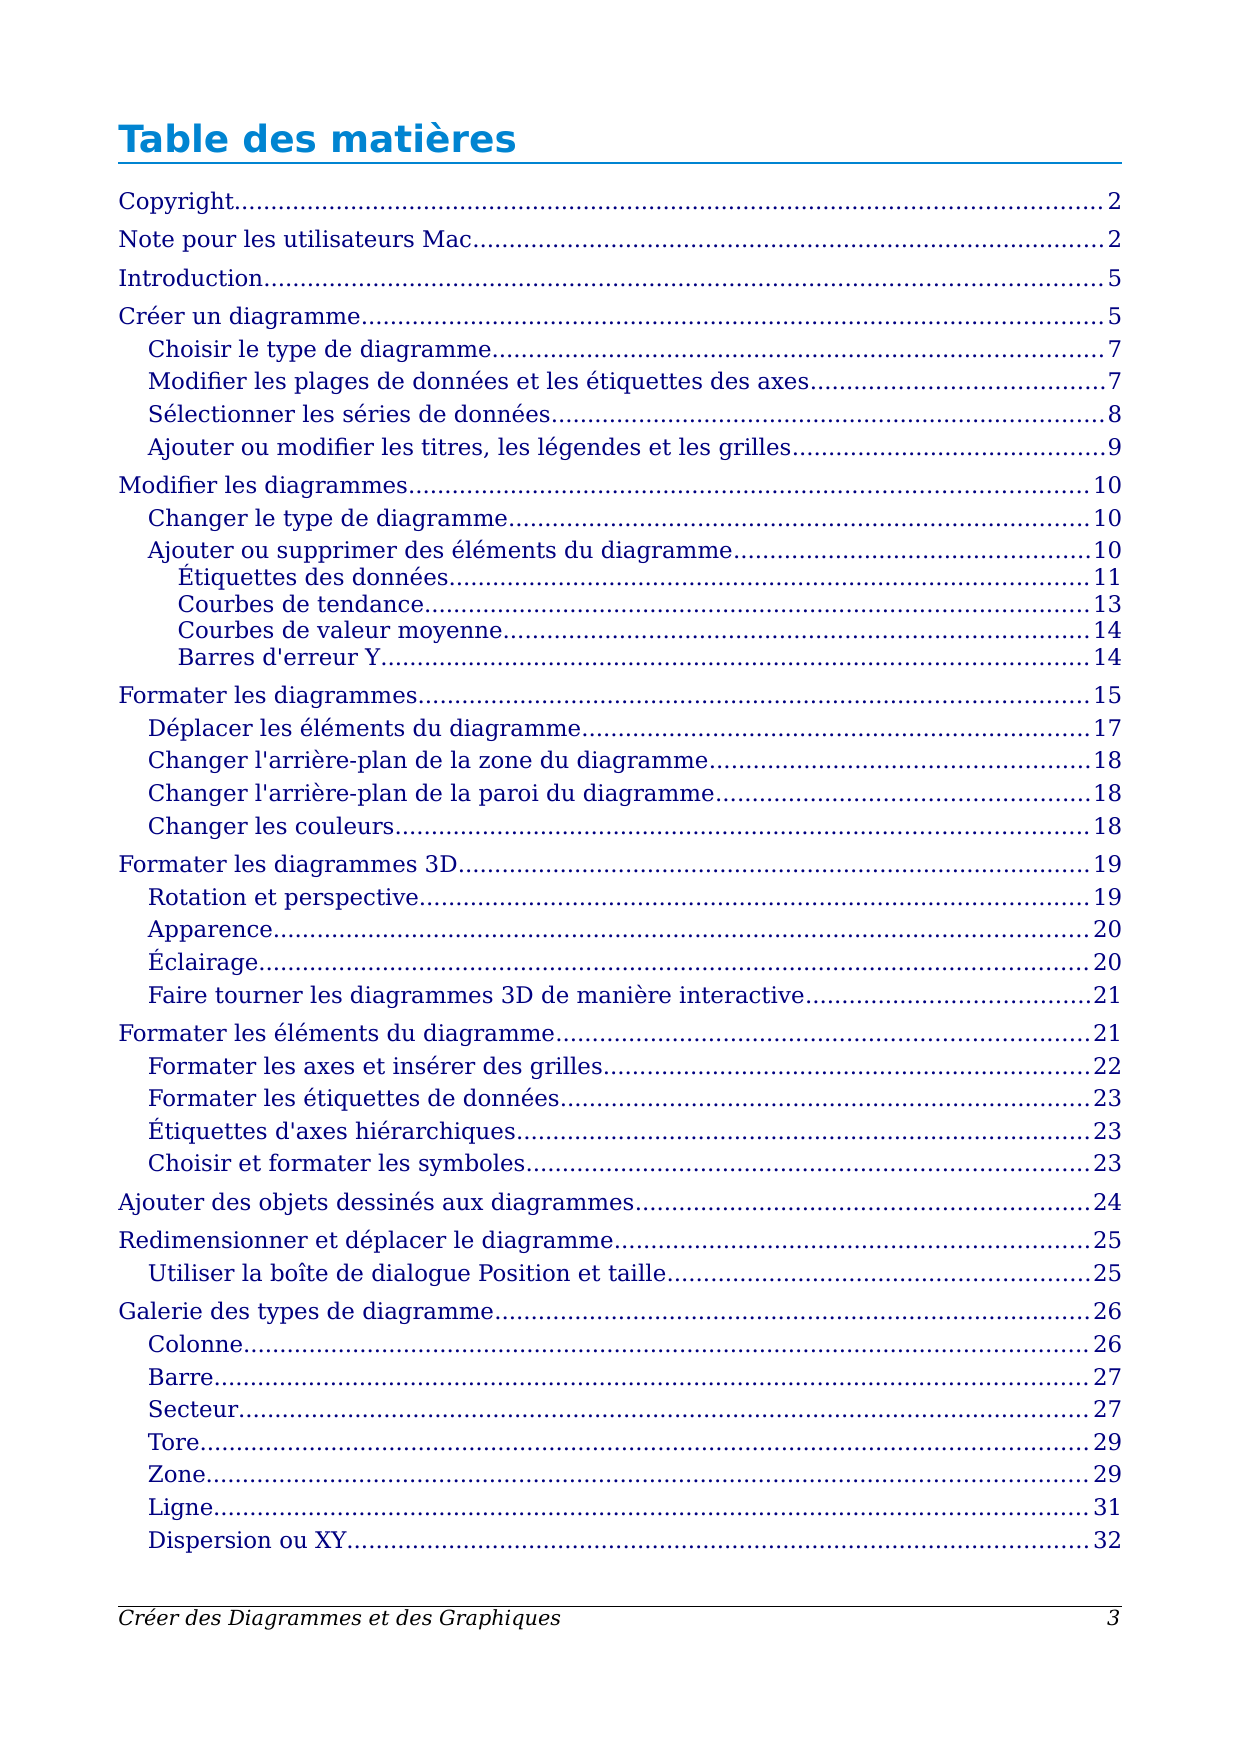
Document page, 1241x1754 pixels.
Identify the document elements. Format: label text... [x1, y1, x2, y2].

text Faire tourner les diagrammes 3D de manière interactive 21 [148, 982, 1122, 1008]
text Courbes de tendance 13 [177, 591, 1122, 617]
text Modifier les diagrammes 10 [118, 472, 1122, 499]
text Courbes de valeur moyenne 14 [177, 617, 1122, 644]
text Zone 29 [148, 1462, 1122, 1488]
text Colonne 26 [148, 1331, 1122, 1358]
text Formater les axes et insérer des grilles 22 [148, 1053, 1122, 1079]
text Changer l'arrière-plan de la paroi du diagramme 18 [148, 780, 1122, 807]
text Choisir le type de diagramme 7 [148, 336, 1122, 363]
text Redimensionner et déplacer le diagramme 25 [118, 1227, 1122, 1254]
text Ajouter ou supprimer des éléments du diagramme 10 [148, 537, 1122, 564]
text Choisir et formater les symboles 23 [148, 1151, 1122, 1177]
text Formater les éléments du diagramme 21 [118, 1020, 1122, 1047]
text Sélectionner les séries de données 8 [148, 401, 1122, 428]
text Ajouter des objets dessinés aux diagrammes 24 [118, 1189, 1122, 1216]
text Tore 29 [148, 1429, 1122, 1456]
text Formater les étiquettes de données 23 [148, 1085, 1122, 1112]
text Ajouter ou modifier les titres, les légendes et les grilles 9 [148, 434, 1122, 460]
text Apparence 20 [148, 917, 1122, 943]
text Modifier les plages de données et les étiquettes des axes 7 [148, 368, 1122, 395]
text Galerie des types de diagramme 26 [118, 1298, 1122, 1325]
text Note pour les utilisateurs Mac 2 [118, 226, 1122, 253]
text Utiliser la boîte de dialogue Position et taille 25 [148, 1260, 1122, 1287]
text Étiquettes des données 11 [177, 564, 1122, 591]
text Table des matières [118, 118, 1122, 162]
text Éclairage 20 [148, 949, 1122, 976]
text Copyright 2 [118, 188, 1122, 215]
text Formater les diagrammes 15 [118, 682, 1122, 709]
text Rotation et perspective 19 [148, 884, 1122, 911]
text Changer le type de diagramme 10 [148, 505, 1122, 531]
text Dispersion ou XY 32 [148, 1527, 1122, 1553]
text Barre 27 [148, 1364, 1122, 1390]
text Secteur 27 [148, 1396, 1122, 1423]
text Introduction 5 [118, 265, 1122, 292]
text Changer les couleurs 18 [148, 813, 1122, 839]
text Créer un diagramme 5 [118, 303, 1122, 330]
text Barres d'erreur Y 14 [177, 644, 1122, 671]
text Formater les diagrammes 3D 19 [118, 851, 1122, 878]
text Déplacer les éléments du diagramme 17 [148, 715, 1122, 742]
text Étiquettes d'axes hiérarchiques 23 [148, 1118, 1122, 1145]
text Ligne 31 [148, 1494, 1122, 1521]
text Changer l'arrière-plan de la zone du diagramme 18 [148, 748, 1122, 774]
